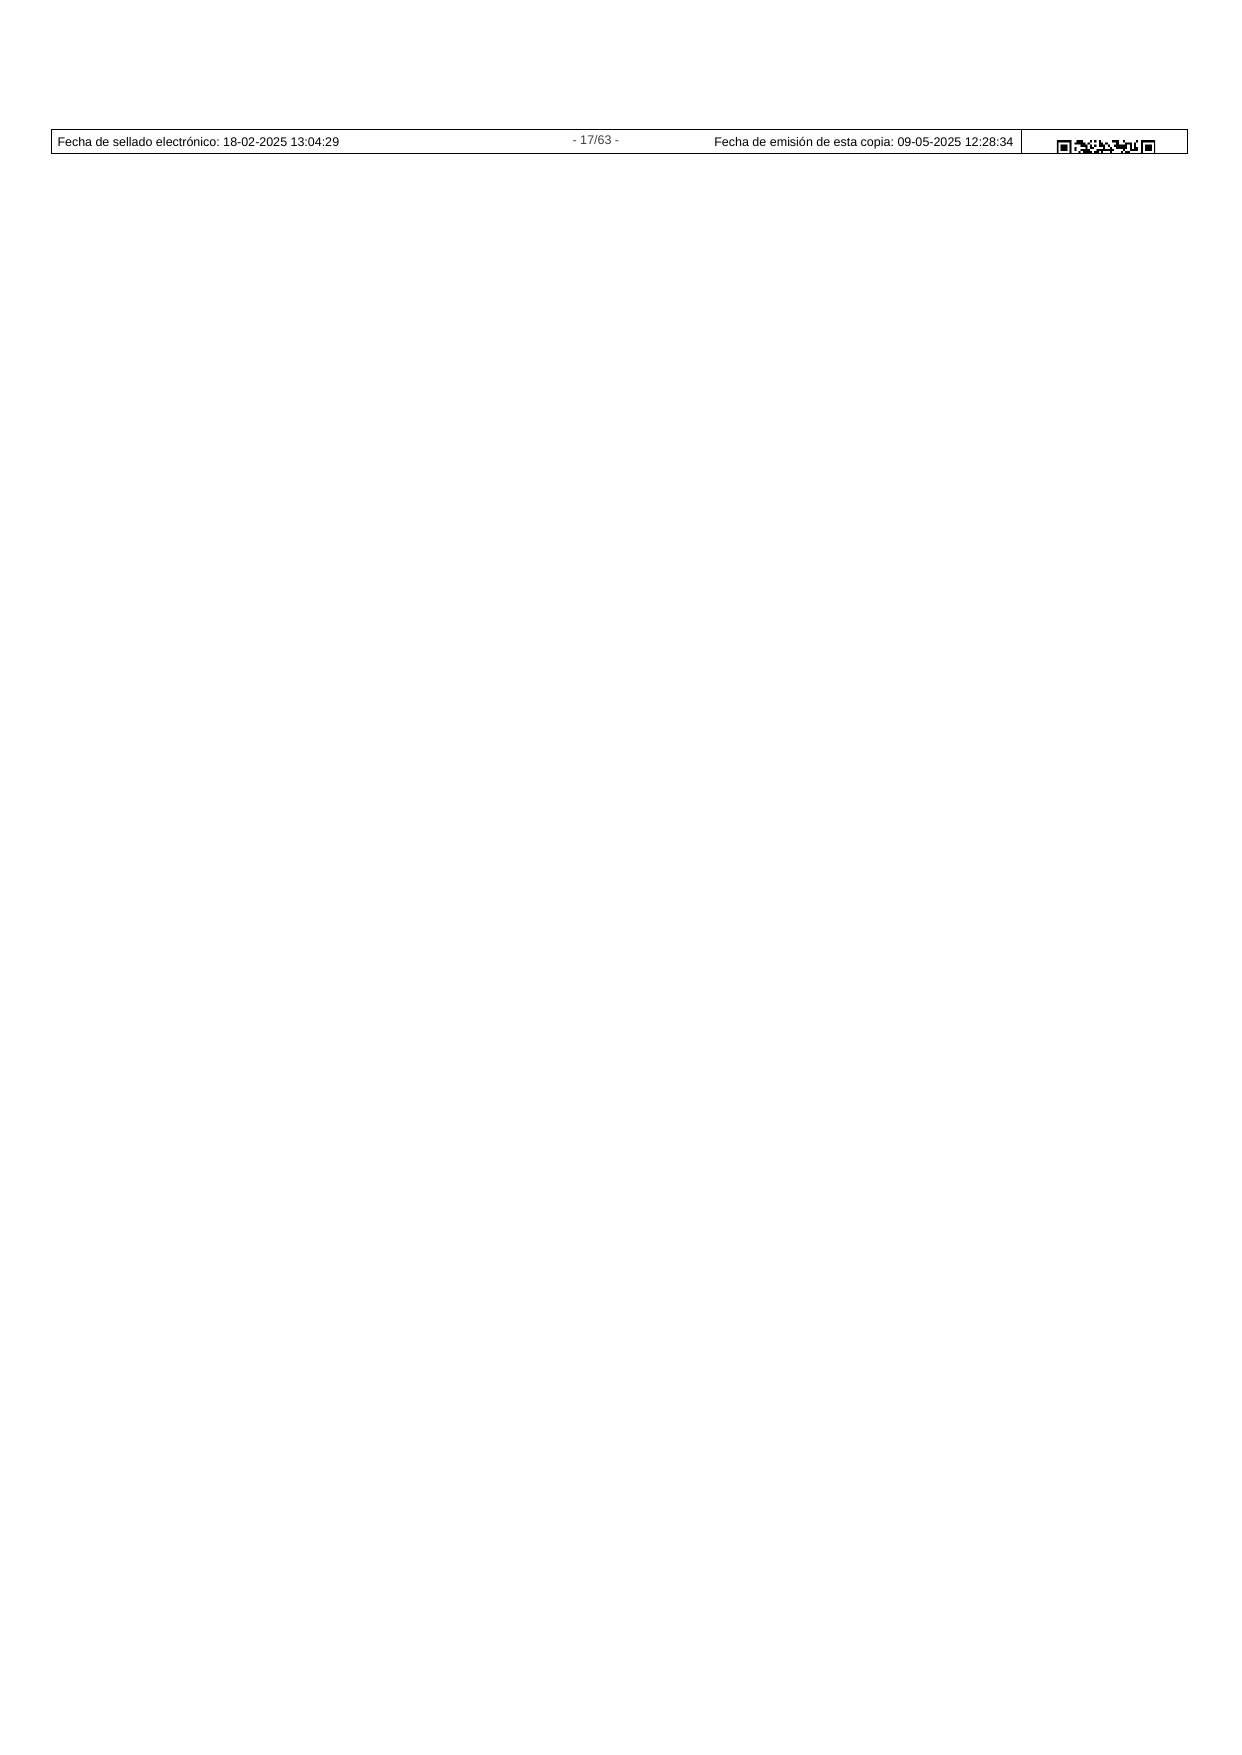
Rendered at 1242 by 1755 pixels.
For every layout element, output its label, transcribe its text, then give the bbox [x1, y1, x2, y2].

table_cell Fecha de sellado electrónico: 18-02-2025 13:04:29 - 17/63 - Fecha de emisión de esta copia: 09-05-2025 12:28:34 [52, 130, 1021, 153]
table_header [1022, 130, 1187, 153]
